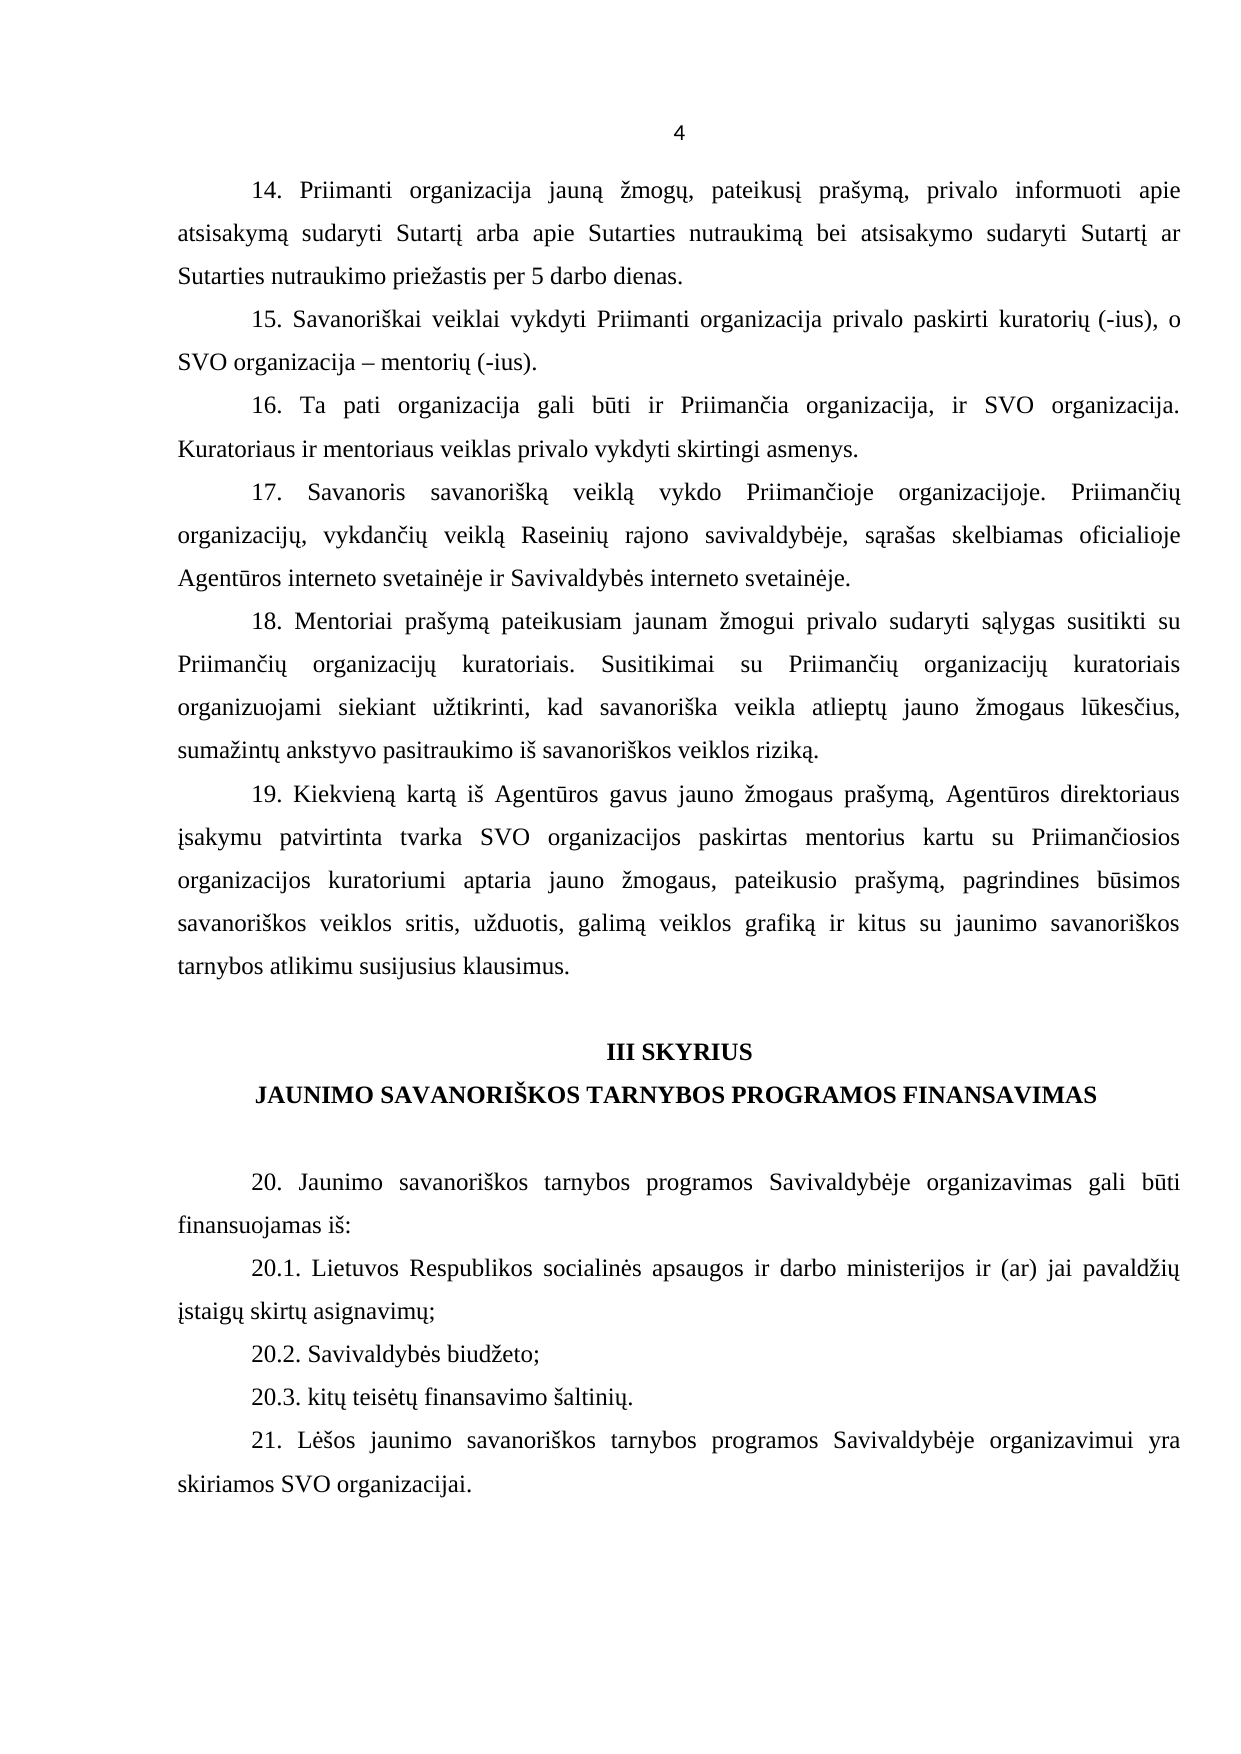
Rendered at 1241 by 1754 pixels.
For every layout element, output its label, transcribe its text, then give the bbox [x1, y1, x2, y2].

text 20. Jaunimo savanoriškos tarnybos programos Savivaldybėje organizavimas gali būti finansuojamas iš: [177, 1167, 1181, 1239]
text 15. Savanoriškai veiklai vykdyti Priimanti organizacija privalo paskirti kuratorių (‑ius), o SVO organizacija – mentorių (-ius). [177, 304, 1181, 376]
text 21. Lėšos jaunimo savanoriškos tarnybos programos Savivaldybėje organizavimui yra skiriamos SVO organizacijai. [177, 1426, 1181, 1497]
text 17. Savanoris savanorišką veiklą vykdo Priimančioje organizacijoje. Priimančių organizacijų, vykdančių veiklą Raseinių rajono savivaldybėje, sąrašas skelbiamas oficialioje Agentūros interneto svetainėje ir Savivaldybės interneto svetainėje. [177, 477, 1181, 592]
text 16. Ta pati organizacija gali būti ir Priimančia organizacija, ir SVO organizacija. Kuratoriaus ir mentoriaus veiklas privalo vykdyti skirtingi asmenys. [177, 391, 1181, 462]
text 20.2. Savivaldybės biudžeto; [177, 1339, 1181, 1368]
text III SKYRIUS [177, 1037, 1181, 1066]
text JAUNIMO SAVANORIŠKOS TARNYBOS PROGRAMOS FINANSAVIMAS [177, 1081, 1181, 1109]
text 19. Kiekvieną kartą iš Agentūros gavus jauno žmogaus prašymą, Agentūros direktoriaus įsakymu patvirtinta tvarka SVO organizacijos paskirtas mentorius kartu su Priimančiosios organizacijos kuratoriumi aptaria jauno žmogaus, pateikusio prašymą, pagrindines būsimos savanoriškos veiklos sritis, užduotis, galimą veiklos grafiką ir kitus su jaunimo savanoriškos tarnybos atlikimu susijusius klausimus. [177, 779, 1181, 980]
text 18. Mentoriai prašymą pateikusiam jaunam žmogui privalo sudaryti sąlygas susitikti su Priimančių organizacijų kuratoriais. Susitikimai su Priimančių organizacijų kuratoriais organizuojami siekiant užtikrinti, kad savanoriška veikla atlieptų jauno žmogaus lūkesčius, sumažintų ankstyvo pasitraukimo iš savanoriškos veiklos riziką. [177, 606, 1181, 764]
text 20.1. Lietuvos Respublikos socialinės apsaugos ir darbo ministerijos ir (ar) jai pavaldžių įstaigų skirtų asignavimų; [177, 1253, 1181, 1325]
text 20.3. kitų teisėtų finansavimo šaltinių. [177, 1382, 1181, 1411]
text 14. Priimanti organizacija jauną žmogų, pateikusį prašymą, privalo informuoti apie atsisakymą sudaryti Sutartį arba apie Sutarties nutraukimą bei atsisakymo sudaryti Sutartį ar Sutarties nutraukimo priežastis per 5 darbo dienas. [177, 175, 1181, 290]
